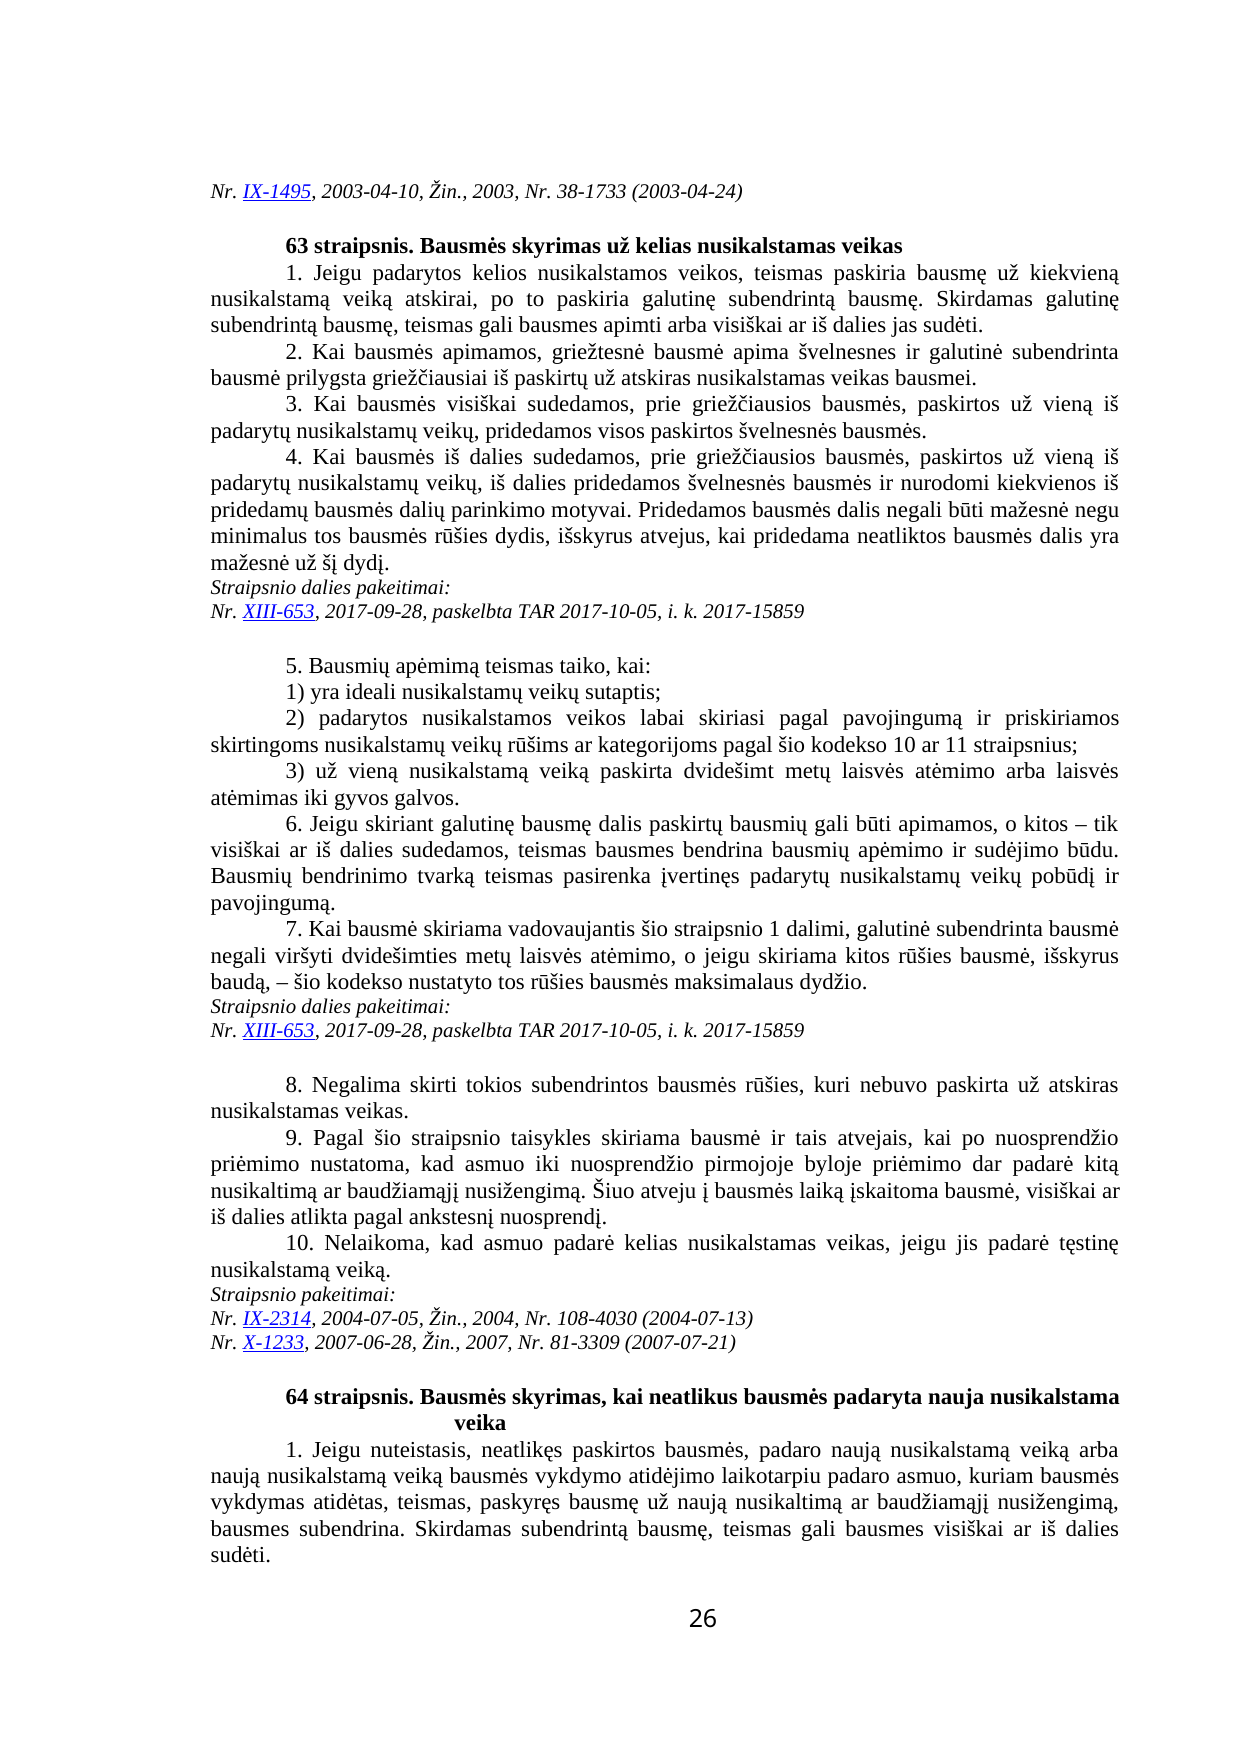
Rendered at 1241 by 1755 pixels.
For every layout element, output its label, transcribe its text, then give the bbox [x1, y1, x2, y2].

text 1) yra ideali nusikalstamų veikų sutaptis; [210, 678, 1120, 704]
text Nr. IX-1495, 2003-04-10, Žin., 2003, Nr. 38-1733 (2003-04-24) [210, 179, 1120, 203]
text 3) už vieną nusikalstamą veiką paskirta dvidešimt metų laisvės atėmimo arba laisvės atėmimas iki gyvos galvos. [210, 757, 1120, 810]
text Nr. X-1233, 2007-06-28, Žin., 2007, Nr. 81-3309 (2007-07-21) [210, 1330, 1120, 1354]
text 2) padarytos nusikalstamos veikos labai skiriasi pagal pavojingumą ir priskiriamos skirtingoms nusikalstamų veikų rūšims ar kategorijoms pagal šio kodekso 10 ar 11 straipsnius; [210, 704, 1120, 757]
text 2. Kai bausmės apimamos, griežtesnė bausmė apima švelnesnes ir galutinė subendrinta bausmė prilygsta griežčiausiai iš paskirtų už atskiras nusikalstamas veikas bausmei. [210, 338, 1120, 390]
text 64 straipsnis. Bausmės skyrimas, kai neatlikus bausmės padaryta nauja nusikalstama veika [285, 1383, 1120, 1436]
text 3. Kai bausmės visiškai sudedamos, prie griežčiausios bausmės, paskirtos už vieną iš padarytų nusikalstamų veikų, pridedamos visos paskirtos švelnesnės bausmės. [210, 390, 1120, 443]
text 5. Bausmių apėmimą teismas taiko, kai: [210, 652, 1120, 678]
text Nr. IX-2314, 2004-07-05, Žin., 2004, Nr. 108-4030 (2004-07-13) [210, 1306, 1120, 1330]
text 7. Kai bausmė skiriama vadovaujantis šio straipsnio 1 dalimi, galutinė subendrinta bausmė negali viršyti dvidešimties metų laisvės atėmimo, o jeigu skiriama kitos rūšies bausmė, išskyrus baudą, – šio kodekso nustatyto tos rūšies bausmės maksimalaus dydžio. [210, 915, 1120, 994]
text Straipsnio dalies pakeitimai: [210, 575, 1120, 599]
text 4. Kai bausmės iš dalies sudedamos, prie griežčiausios bausmės, paskirtos už vieną iš padarytų nusikalstamų veikų, iš dalies pridedamos švelnesnės bausmės ir nurodomi kiekvienos iš pridedamų bausmės dalių parinkimo motyvai. Pridedamos bausmės dalis negali būti mažesnė negu minimalus tos bausmės rūšies dydis, išskyrus atvejus, kai pridedama neatliktos bausmės dalis yra mažesnė už šį dydį. [210, 443, 1120, 575]
text Straipsnio pakeitimai: [210, 1282, 1120, 1306]
text 1. Jeigu nuteistasis, neatlikęs paskirtos bausmės, padaro naują nusikalstamą veiką arba naują nusikalstamą veiką bausmės vykdymo atidėjimo laikotarpiu padaro asmuo, kuriam bausmės vykdymas atidėtas, teismas, paskyręs bausmę už naują nusikaltimą ar baudžiamąjį nusižengimą, bausmes subendrina. Skirdamas subendrintą bausmę, teismas gali bausmes visiškai ar iš dalies sudėti. [210, 1436, 1120, 1567]
text 9. Pagal šio straipsnio taisykles skiriama bausmė ir tais atvejais, kai po nuosprendžio priėmimo nustatoma, kad asmuo iki nuosprendžio pirmojoje byloje priėmimo dar padarė kitą nusikaltimą ar baudžiamąjį nusižengimą. Šiuo atveju į bausmės laiką įskaitoma bausmė, visiškai ar iš dalies atlikta pagal ankstesnį nuosprendį. [210, 1124, 1120, 1229]
text 63 straipsnis. Bausmės skyrimas už kelias nusikalstamas veikas [210, 232, 1120, 259]
text Nr. XIII-653, 2017-09-28, paskelbta TAR 2017-10-05, i. k. 2017-15859 [210, 599, 1120, 623]
text 10. Nelaikoma, kad asmuo padarė kelias nusikalstamas veikas, jeigu jis padarė tęstinę nusikalstamą veiką. [210, 1229, 1120, 1282]
text Nr. XIII-653, 2017-09-28, paskelbta TAR 2017-10-05, i. k. 2017-15859 [210, 1018, 1120, 1042]
text 8. Negalima skirti tokios subendrintos bausmės rūšies, kuri nebuvo paskirta už atskiras nusikalstamas veikas. [210, 1071, 1120, 1124]
text 1. Jeigu padarytos kelios nusikalstamos veikos, teismas paskiria bausmę už kiekvieną nusikalstamą veiką atskirai, po to paskiria galutinę subendrintą bausmę. Skirdamas galutinę subendrintą bausmę, teismas gali bausmes apimti arba visiškai ar iš dalies jas sudėti. [210, 259, 1120, 338]
text Straipsnio dalies pakeitimai: [210, 994, 1120, 1018]
text 6. Jeigu skiriant galutinę bausmę dalis paskirtų bausmių gali būti apimamos, o kitos – tik visiškai ar iš dalies sudedamos, teismas bausmes bendrina bausmių apėmimo ir sudėjimo būdu. Bausmių bendrinimo tvarką teismas pasirenka įvertinęs padarytų nusikalstamų veikų pobūdį ir pavojingumą. [210, 810, 1120, 915]
